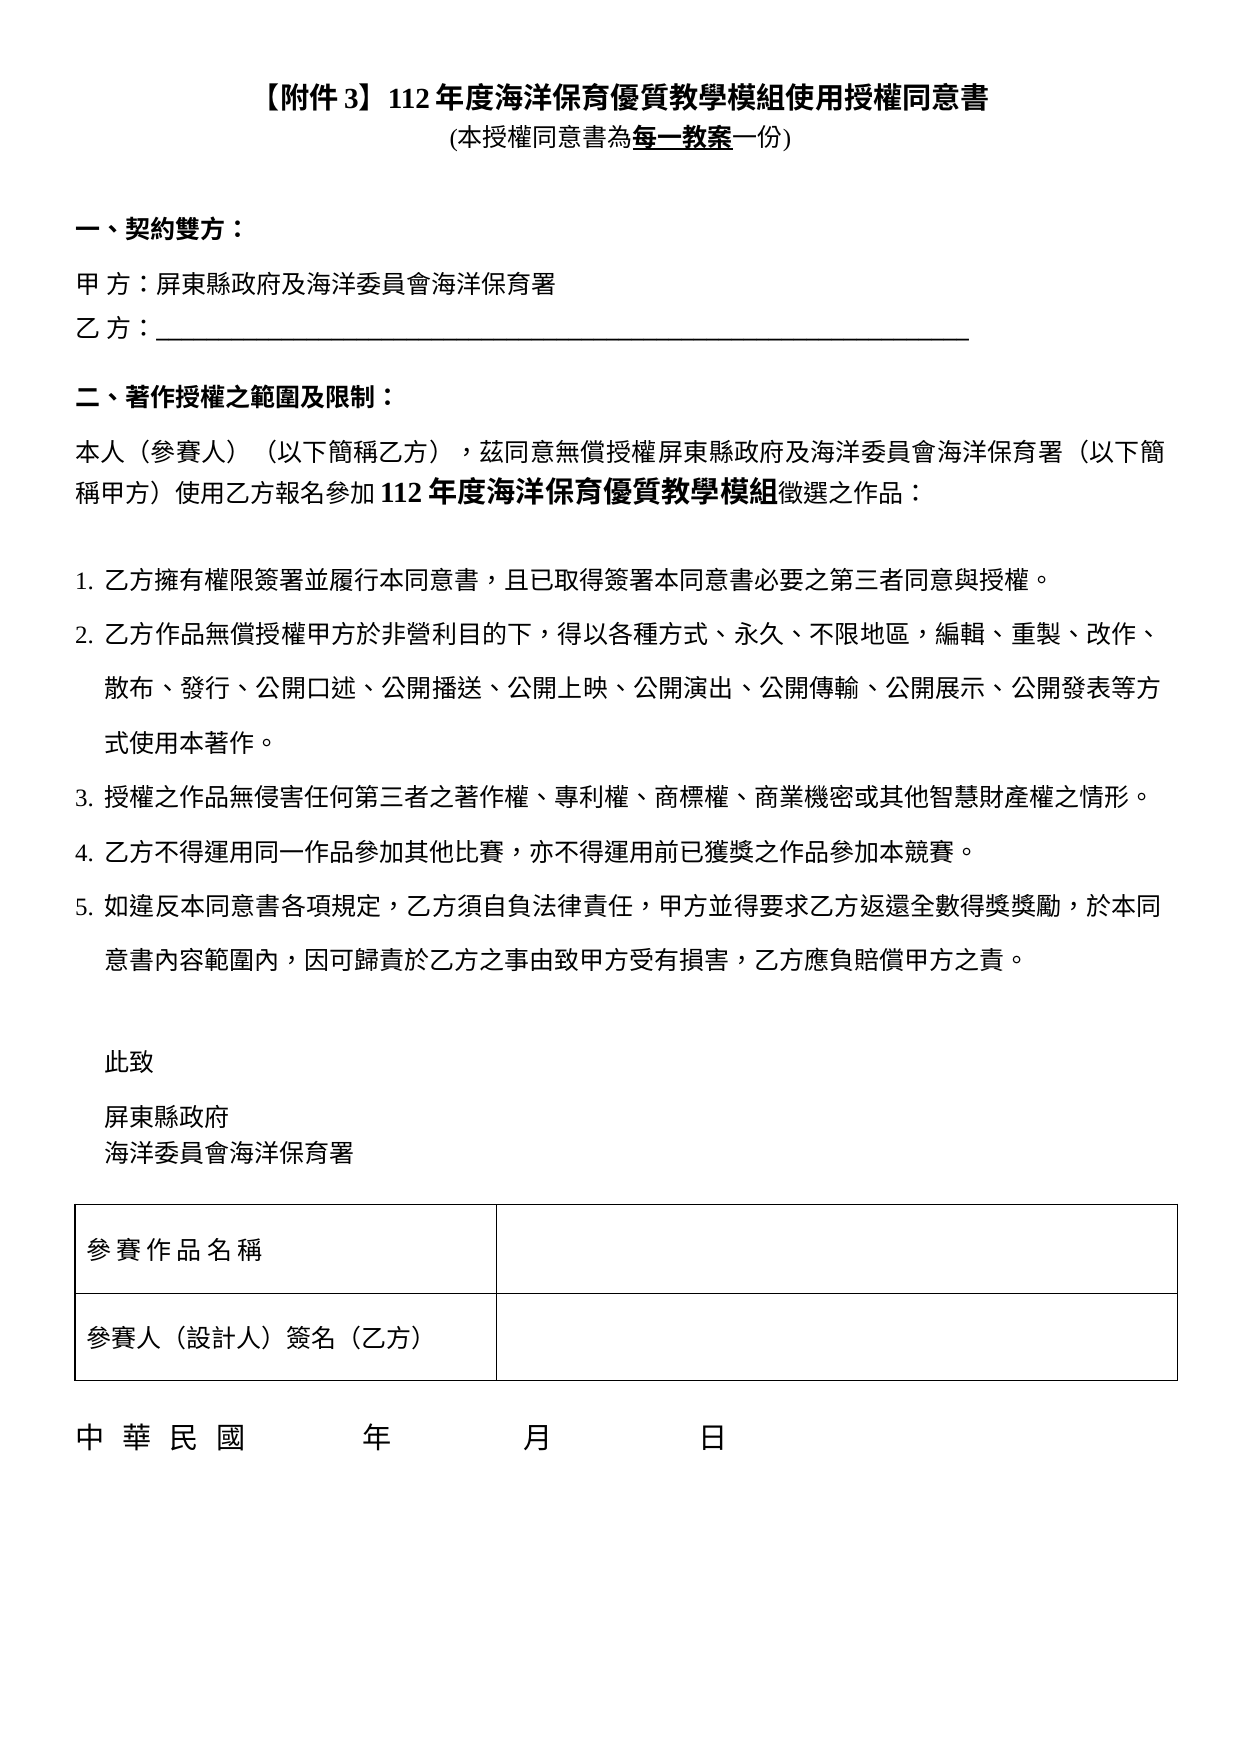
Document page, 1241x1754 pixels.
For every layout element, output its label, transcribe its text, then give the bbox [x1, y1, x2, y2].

text 屏東縣政府 [104, 1097, 1165, 1133]
table_header [497, 1205, 1177, 1293]
text 一、契約雙方： [75, 210, 1165, 246]
table_cell 參賽人（設計人）簽名（乙方） [76, 1294, 496, 1380]
text 中華民國 年 月 日 [75, 1414, 1165, 1457]
table_header 參賽作品名稱 [76, 1205, 496, 1293]
text 甲 方：屏東縣政府及海洋委員會海洋保育署 [75, 265, 1165, 301]
list 乙方不得運用同一作品參加其他比賽，亦不得運用前已獲獎之作品參加本競賽。 [75, 832, 1165, 868]
text 二、著作授權之範圍及限制： [75, 377, 1165, 413]
text 海洋委員會海洋保育署 [104, 1133, 1165, 1169]
text 【附件3】112年度海洋保育優質教學模組使用授權同意書 [75, 75, 1165, 117]
list 如違反本同意書各項規定，乙方須自負法律責任，甲方並得要求乙方返還全數得獎獎勵，於本同意書內容範圍內，因可歸責於乙方之事由致甲方受有損害，乙方應負賠償甲方之責。 [75, 886, 1165, 977]
text (本授權同意書為每一教案一份) [75, 117, 1165, 153]
list 授權之作品無侵害任何第三者之著作權、專利權、商標權、商業機密或其他智慧財產權之情形。 [75, 778, 1165, 814]
list 乙方擁有權限簽署並履行本同意書，且已取得簽署本同意書必要之第三者同意與授權。 [75, 560, 1165, 596]
text 此致 [104, 1043, 1165, 1079]
list 乙方作品無償授權甲方於非營利目的下，得以各種方式、永久、不限地區，編輯、重製、改作、散布、發行、公開口述、公開播送、公開上映、公開演出、公開傳輸、公開展示、公開發表等方式使用本著作。 [75, 614, 1165, 759]
text 本人（參賽人）（以下簡稱乙方），茲同意無償授權屏東縣政府及海洋委員會海洋保育署（以下簡稱甲方）使用乙方報名參加112年度海洋保育優質教學模組徵選之作品： [75, 432, 1165, 511]
text 乙 方：_________________________________________________________________ [75, 308, 1165, 345]
table_cell [497, 1294, 1177, 1380]
